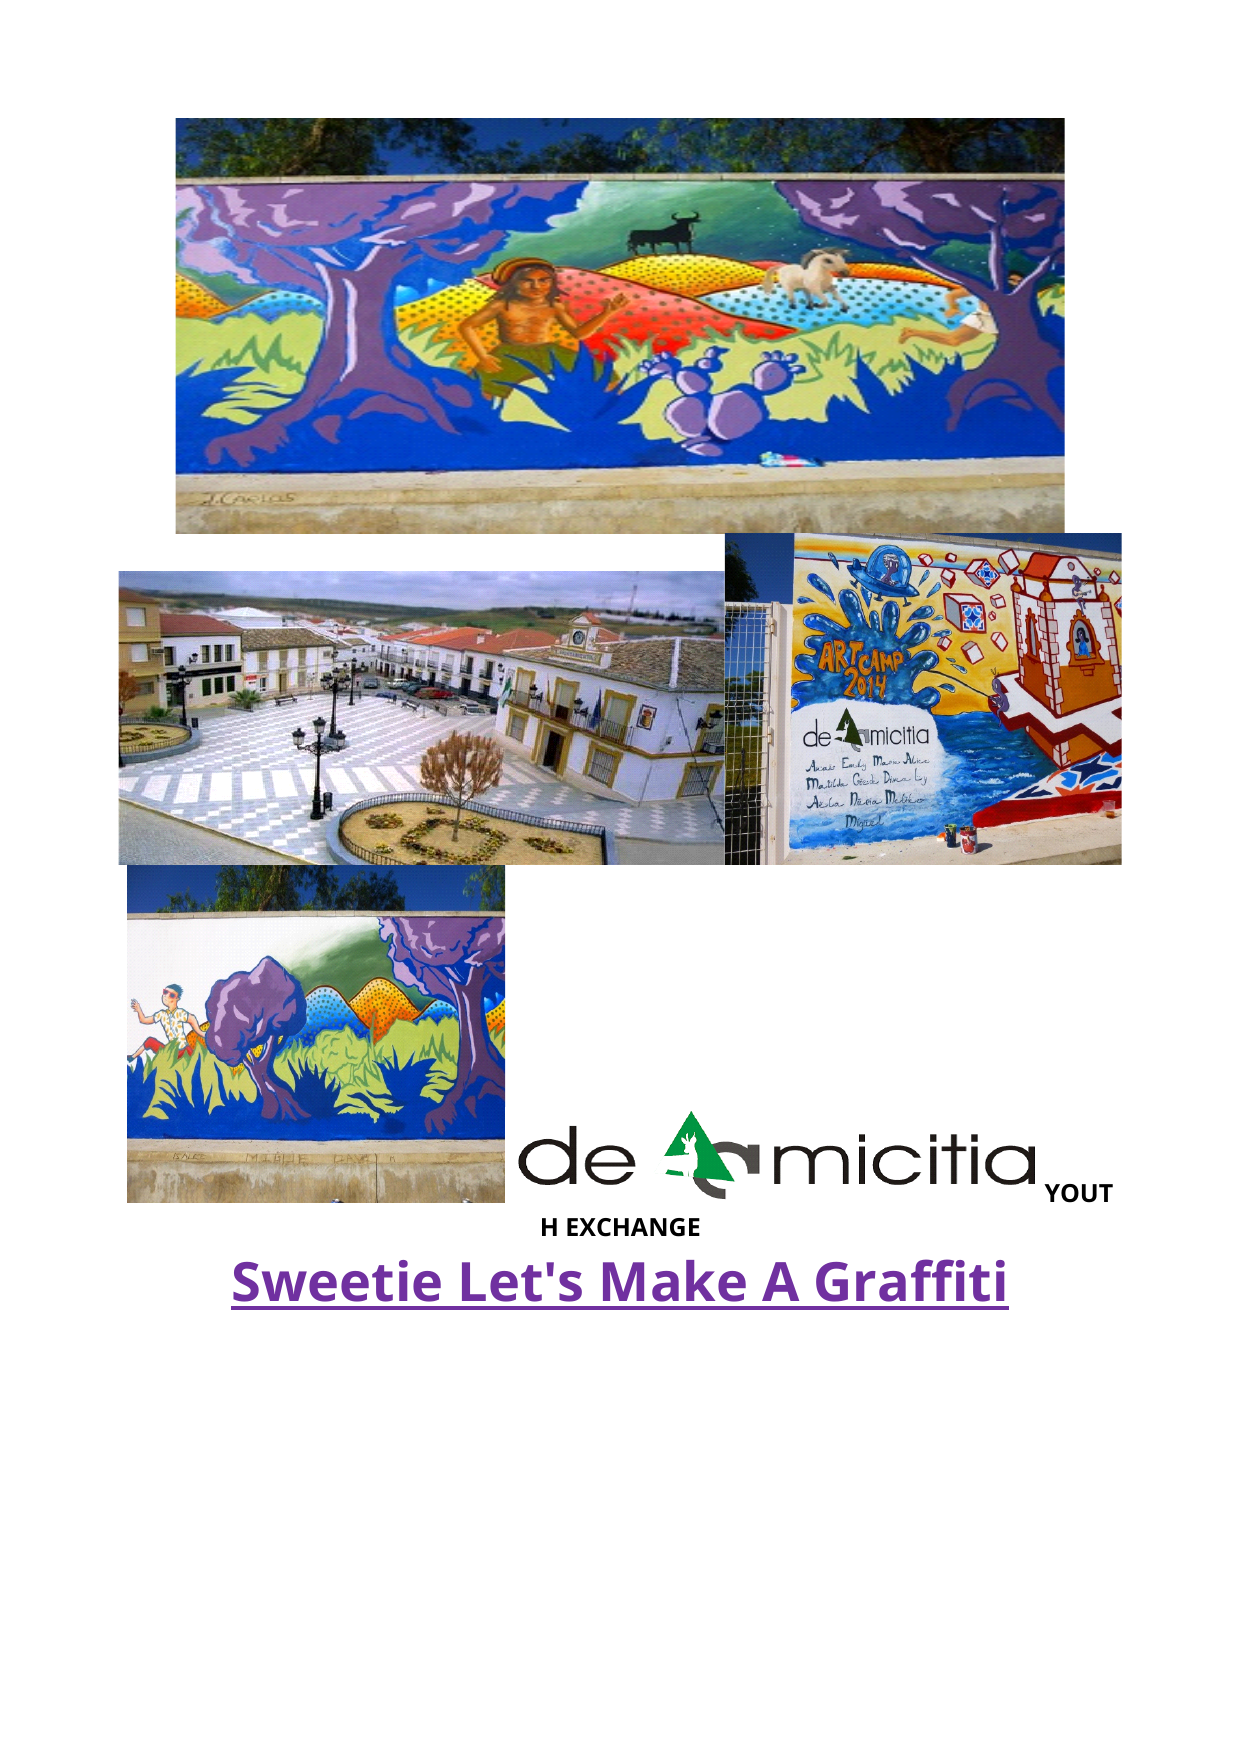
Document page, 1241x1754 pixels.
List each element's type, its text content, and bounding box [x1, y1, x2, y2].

text [1065, 118, 1122, 533]
text Sweetie Let's Make A Graffiti [118, 1244, 1122, 1318]
text YOUTH EXCHANGE [118, 865, 1122, 1244]
text [118, 118, 724, 571]
